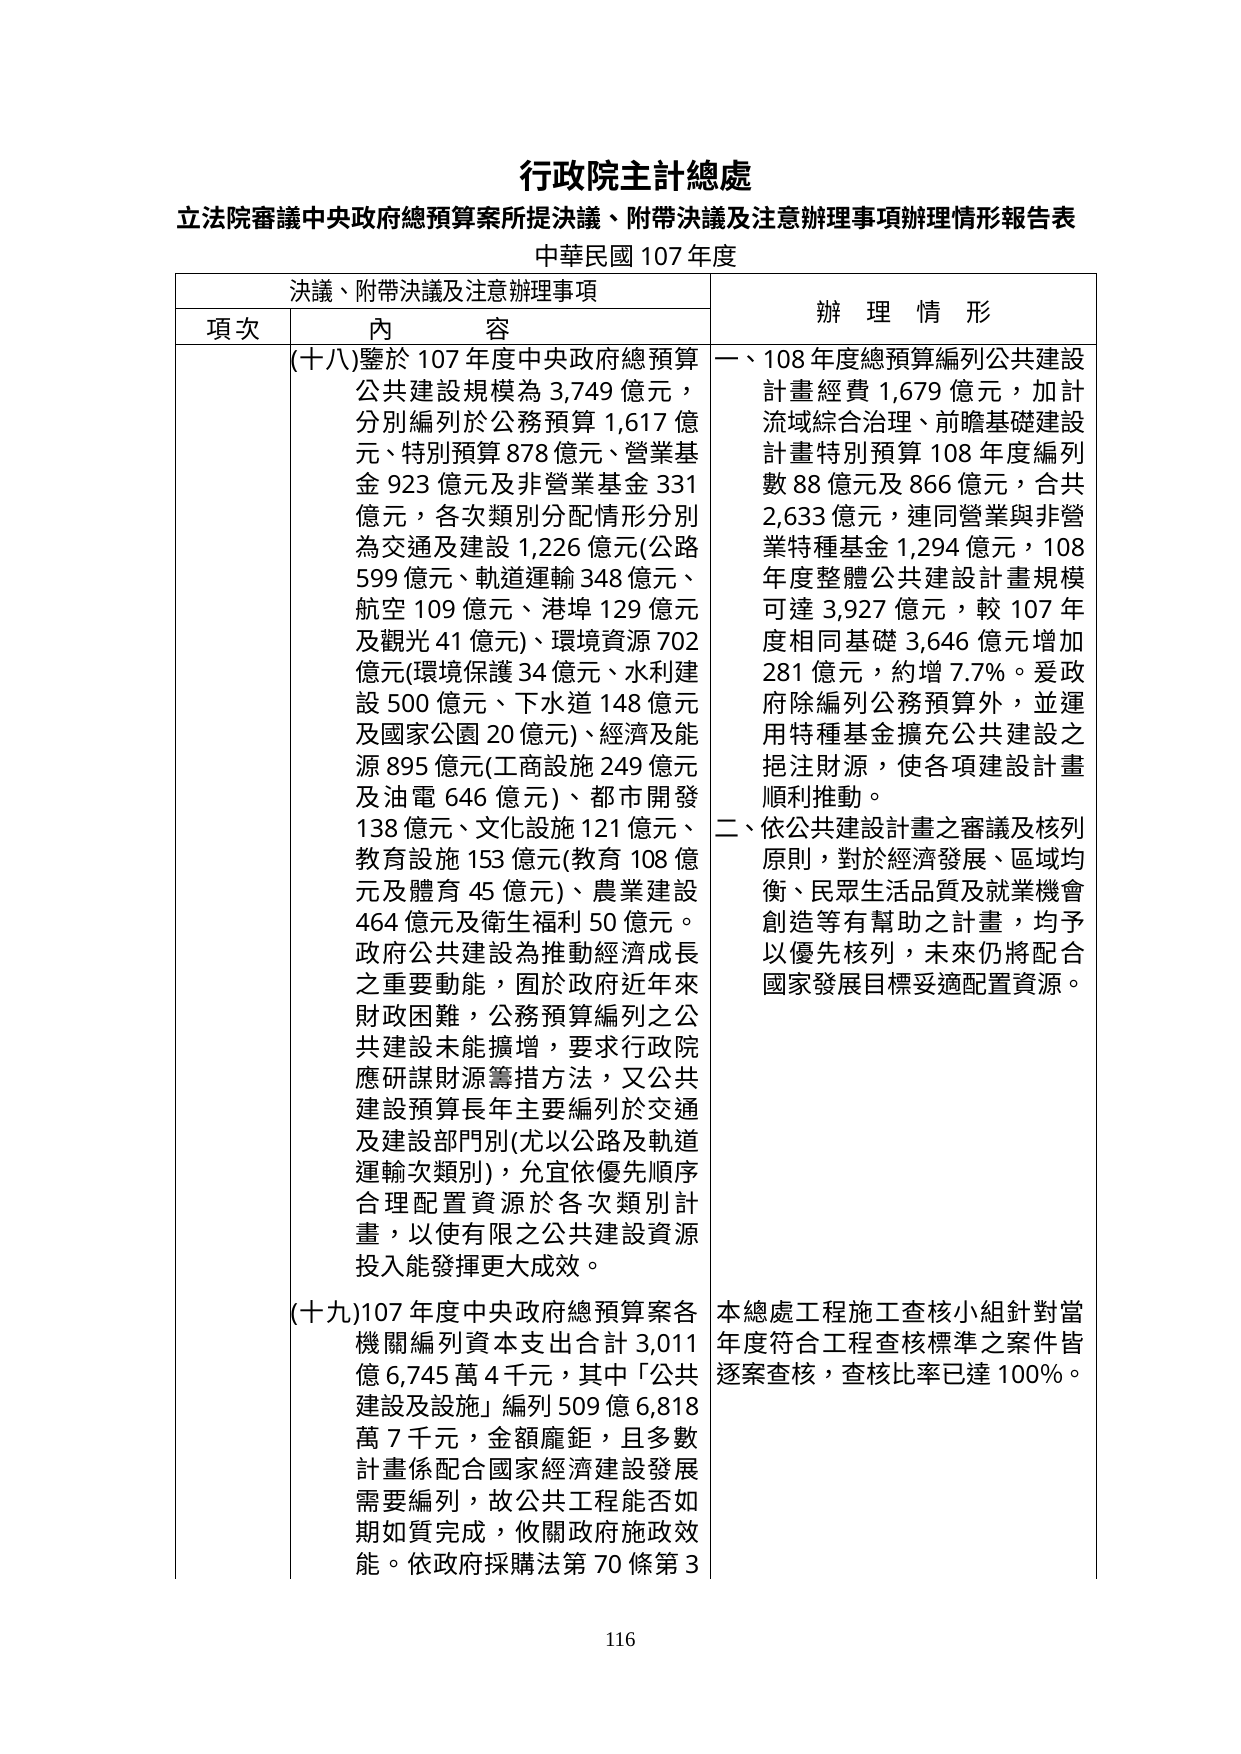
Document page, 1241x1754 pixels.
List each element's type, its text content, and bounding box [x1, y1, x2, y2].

table_cell (十八)鑒於107年度中央政府總預算公共建設規模為3,749億元，分別編列於公務預算1,617億元、特別預算878億元、營業基金923億元及非營業基金331億元，各次類別分配情形分別為交通及建設1,226億元(公路599億元、軌道運輸348億元、航空109億元、港埠129億元及觀光41億元)、環境資源702億元(環境保護34億元、水利建設500億元、下水道148億元及國家公園 20億元)、經濟及能源895億元(工商設施249億元及油電646億元)、都市開發138億元、文化設施121億元、教育設施153億元(教育108億元及體育45億元)、農業建設464億元及衛生福利50億元。政府公共建設為推動經濟成長之重要動能，囿於政府近年來財政困難，公務預算編列之公共建設未能擴增，要求行政院應研謀財源籌措方法，又公共建設預算長年主要編列於交通及建設部門別(尤以公路及軌道運輸次類別)，允宜依優先順序合理配置資源於各次類別計畫，以使有限之公共建設資源投入能發揮更大成效。 [291, 345, 710, 1296]
table_cell [176, 1296, 290, 1579]
table_cell 一、108年度總預算編列公共建設計畫經費1,679億元，加計流域綜合治理、前瞻基礎建設計畫特別預算108年度編列數88億元及866億元，合共2,633億元，連同營業與非營業特種基金1,294億元，108年度整體公共建設計畫規模可達3,927億元，較107年度相同基礎3,646億元增加281億元，約增7.7%。爰政府除編列公務預算外，並運用特種基金擴充公共建設之挹注財源，使各項建設計畫順利推動。 二、依公共建設計畫之審議及核列原則，對於經濟發展、區域均衡、民眾生活品質及就業機會創造等有幫助之計畫，均予以優先核列，未來仍將配合國家發展目標妥適配置資源。 [711, 345, 1096, 1296]
table_cell 內 容 [291, 309, 710, 344]
table_cell (十九)107年度中央政府總預算案各機關編列資本支出合計3,011億6,745萬4千元，其中「公共建設及設施」編列509億6,818萬7千元，金額龐鉅，且多數計畫係配合國家經濟建設發展需要編列，故公共工程能否如期如質完成，攸關政府施政效能。依政府採購法第70條第3 [291, 1296, 710, 1579]
table_cell 本總處工程施工查核小組針對當年度符合工程查核標準之案件皆逐案查核，查核比率已達100％。 [711, 1296, 1096, 1579]
table_cell 項次 [176, 309, 290, 344]
table_cell [176, 345, 290, 1296]
table_header 行政院主計總處 立法院審議中央政府總預算案所提決議、附帶決議及注意辦理事項辦理情形報告表 中華民國107年度 [175, 150, 1096, 273]
table_cell 決議、附帶決議及注意辦理事項 [176, 274, 710, 308]
table_cell 辦理情形 [711, 274, 1096, 344]
